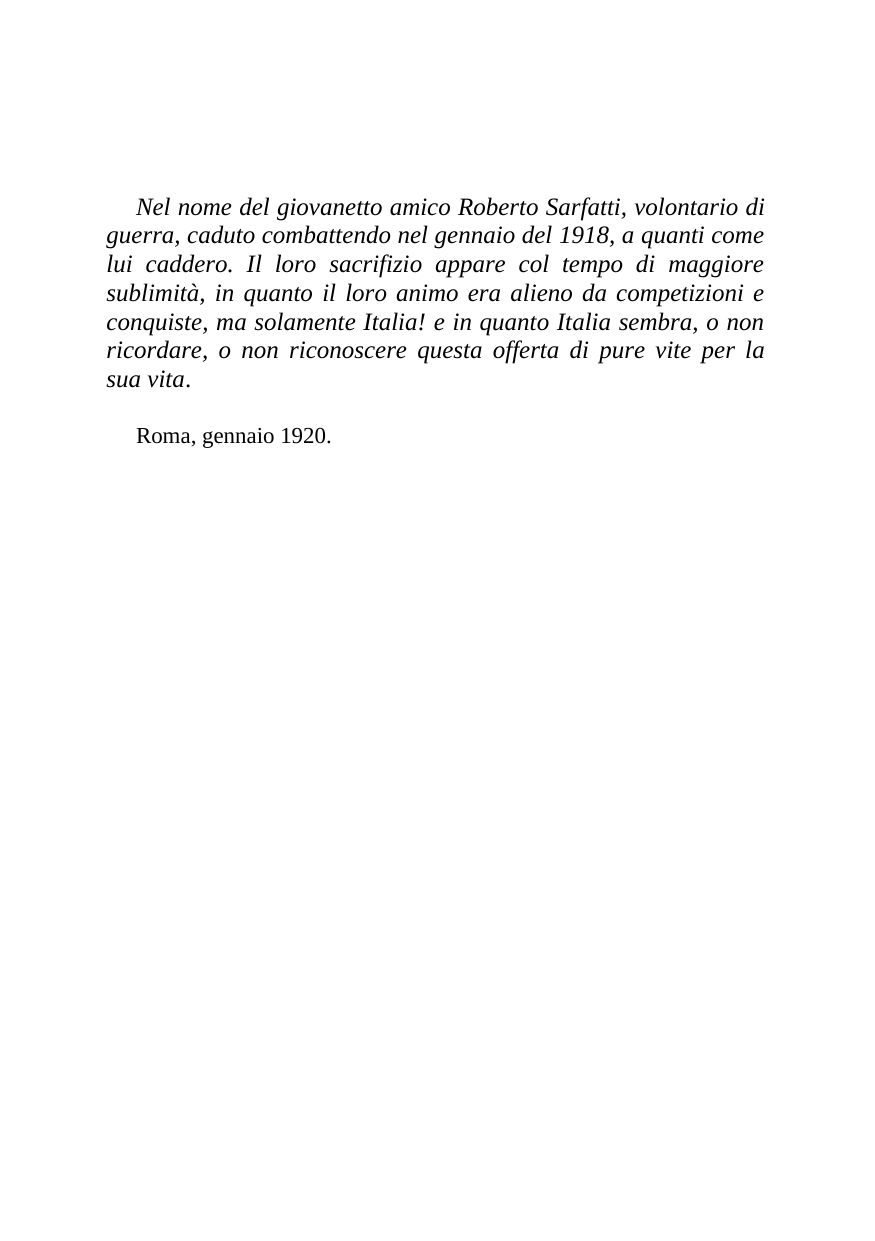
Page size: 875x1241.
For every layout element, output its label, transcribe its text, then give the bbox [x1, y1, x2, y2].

text Nel nome del giovanetto amico Roberto Sarfatti, volontario di guerra, caduto combattendo nel gennaio del 1918, a quanti come lui caddero. Il loro sacrifizio appare col tempo di maggiore sublimità, in quanto il loro animo era alieno da competizioni e conquiste, ma solamente Italia! e in quanto Italia sembra, o non ricordare, o non riconoscere questa offerta di pure vite per la sua vita. [106, 192, 768, 393]
text Roma, gennaio 1920. [106, 422, 768, 448]
